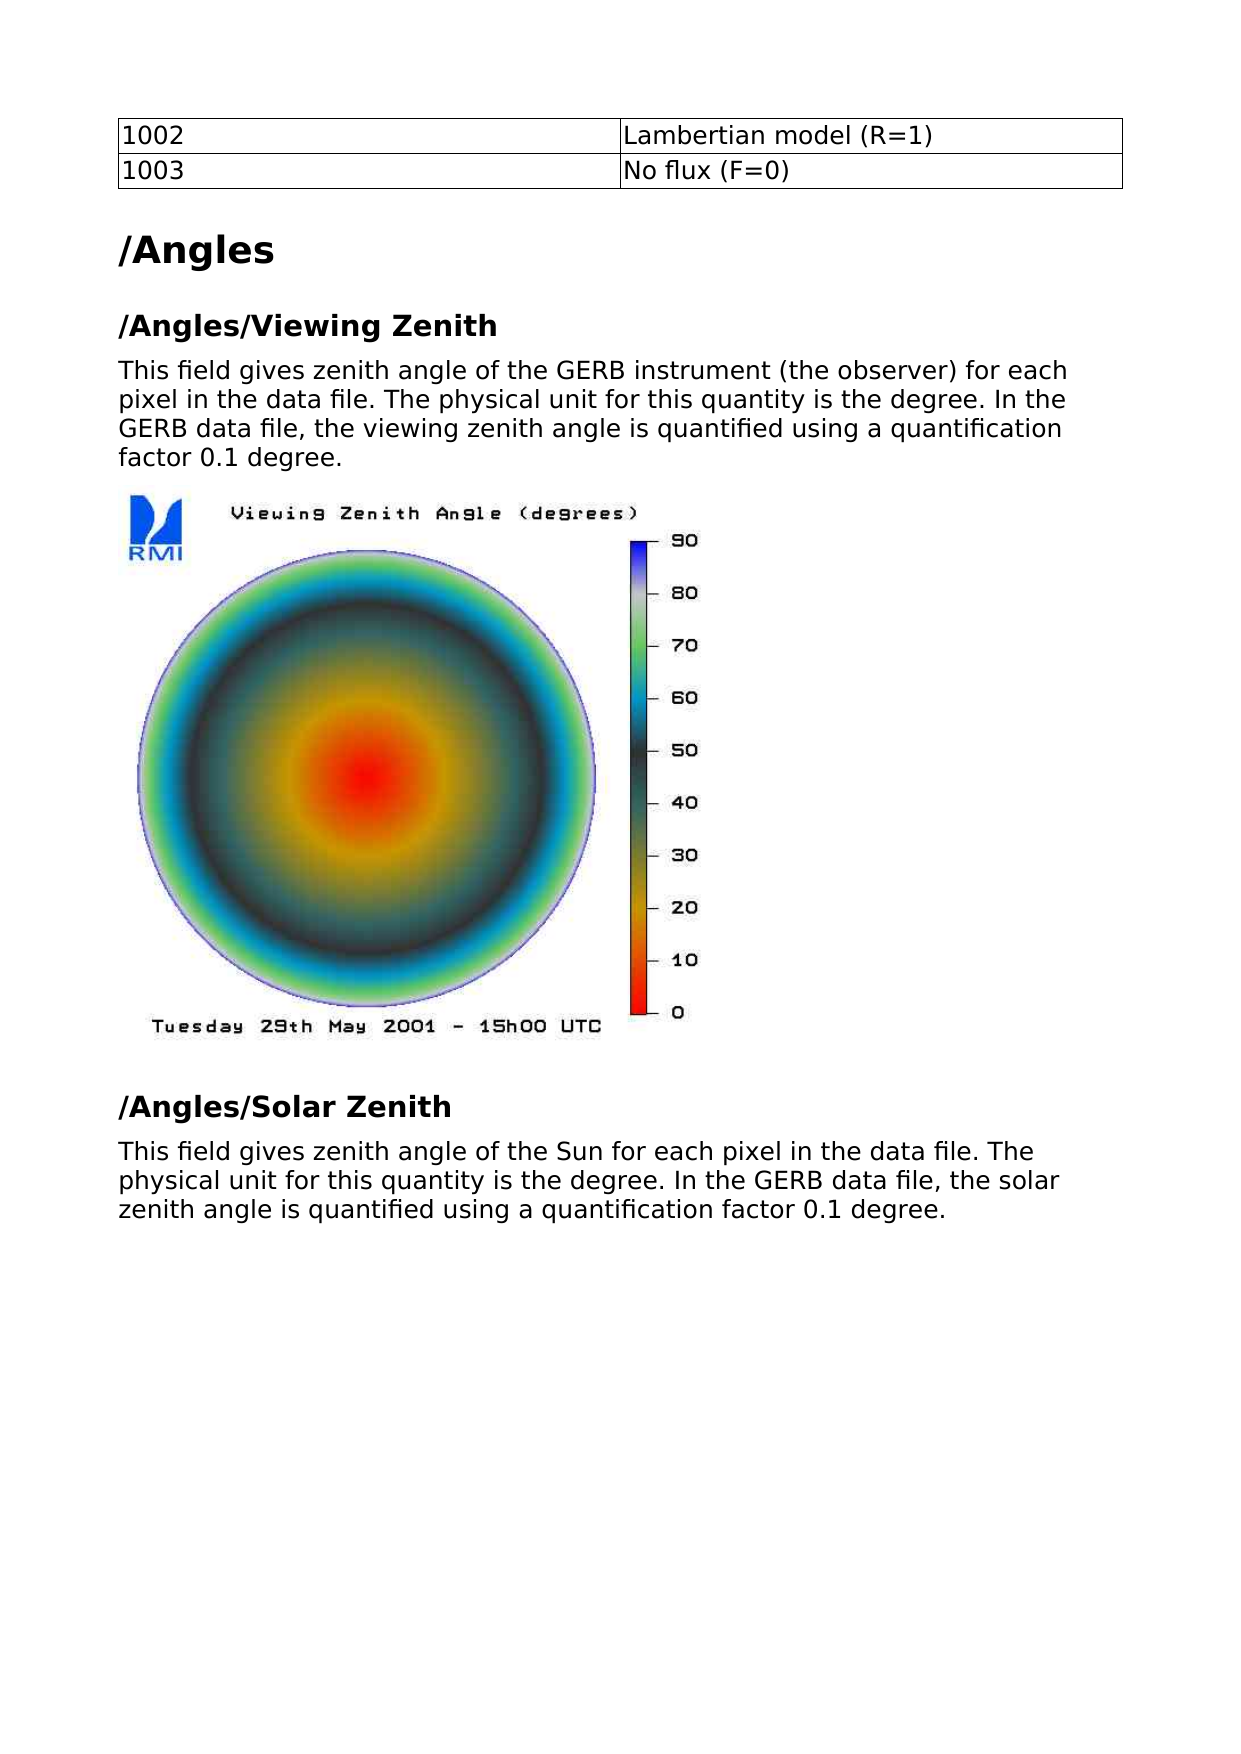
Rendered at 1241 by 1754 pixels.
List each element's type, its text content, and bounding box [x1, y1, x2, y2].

table_cell Lambertian model (R=1) [621, 119, 1122, 153]
table_cell 1003 [119, 154, 620, 188]
text This field gives zenith angle of the GERB instrument (the observer) for each pixel in the data file. The physical unit for this quantity is the degree. In the GERB data file, the viewing zenith angle is quantified using a quantification factor 0.1 degree. [118, 356, 1122, 472]
subtitle /Angles/Solar Zenith [118, 1091, 1122, 1124]
text This field gives zenith angle of the Sun for each pixel in the data file. The physical unit for this quantity is the degree. In the GERB data file, the solar zenith angle is quantified using a quantification factor 0.1 degree. [118, 1137, 1122, 1224]
table_cell No flux (F=0) [621, 154, 1122, 188]
subtitle /Angles/Viewing Zenith [118, 309, 1122, 343]
picture [118, 485, 744, 1054]
subtitle /Angles [118, 228, 1122, 272]
table_cell 1002 [119, 119, 620, 153]
